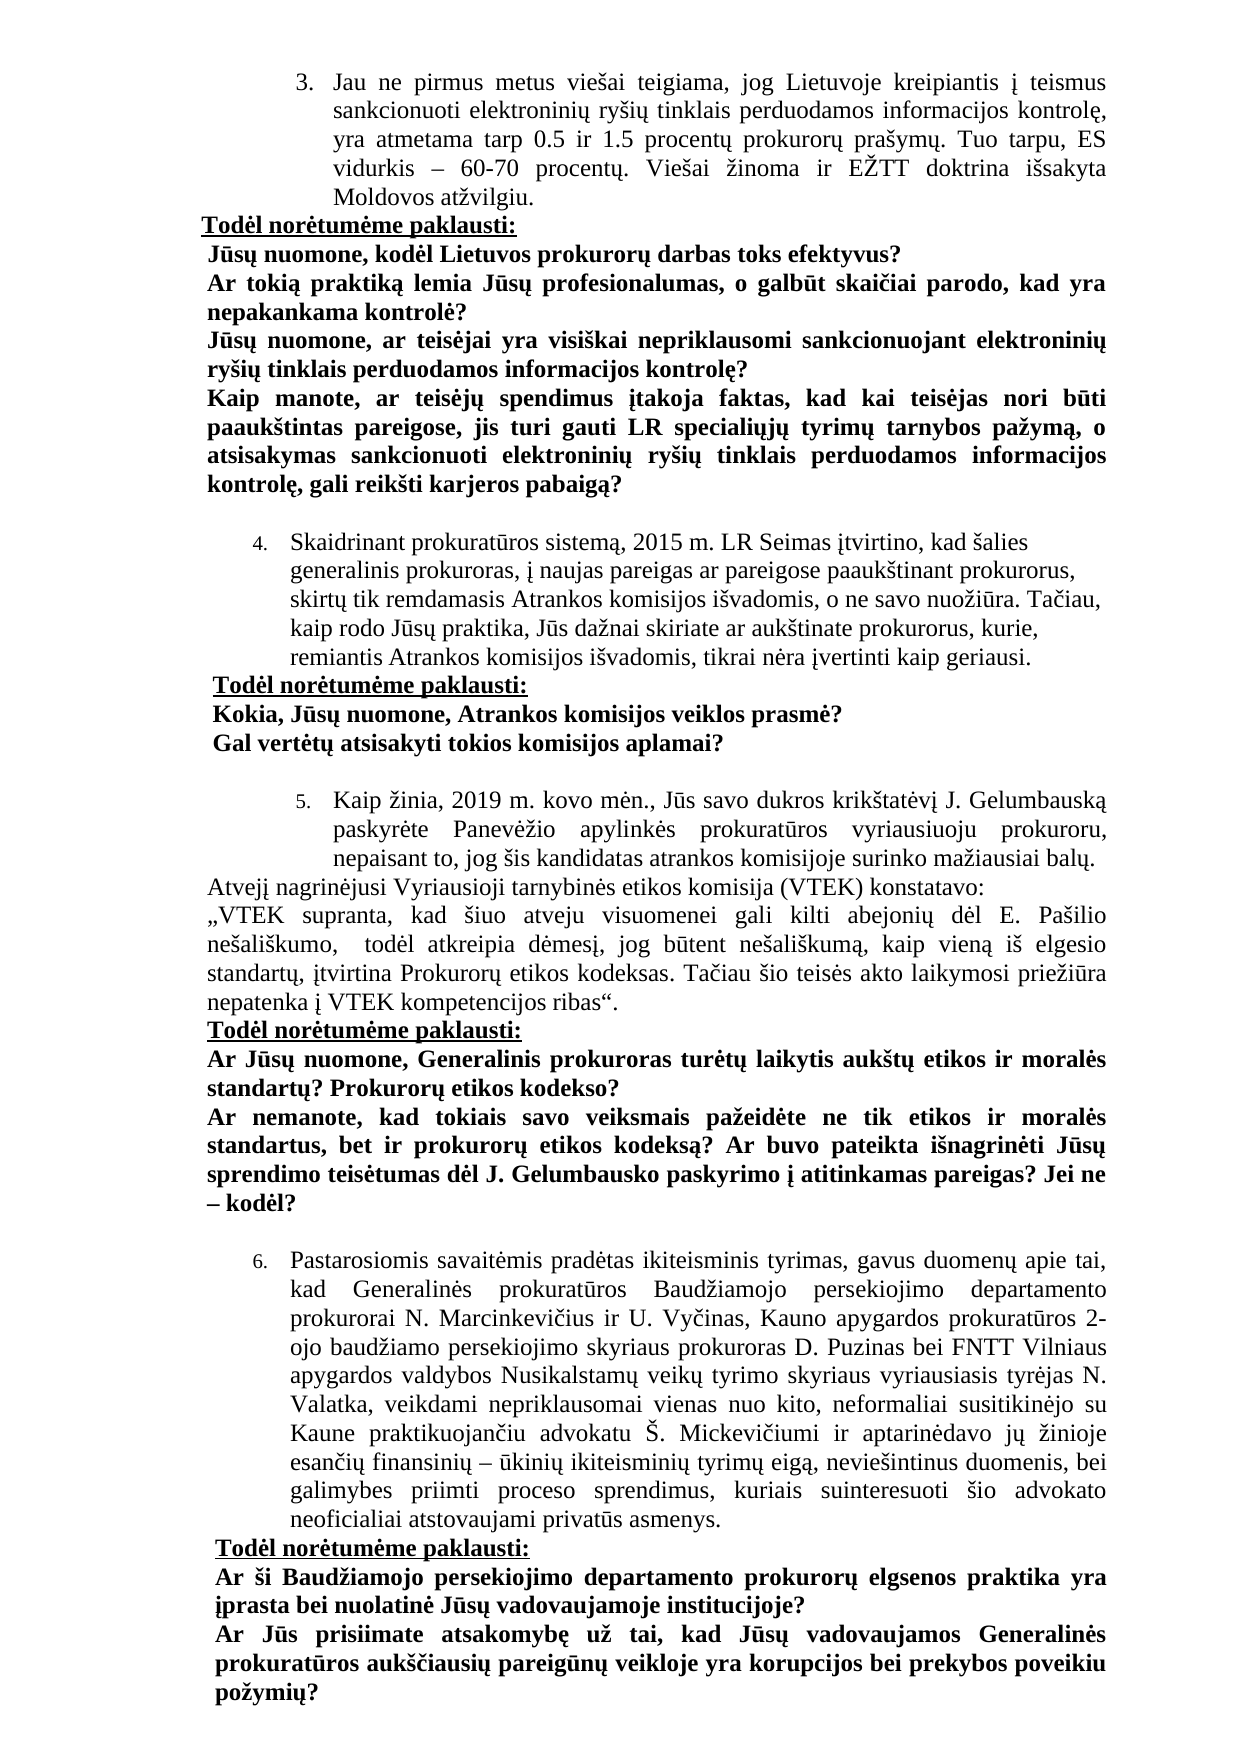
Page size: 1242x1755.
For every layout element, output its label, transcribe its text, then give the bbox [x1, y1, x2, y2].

list Kokia, Jūsų nuomone, Atrankos komisijos veiklos prasmė? [200, 699, 1107, 728]
list Jūsų nuomone, ar teisėjai yra visiškai nepriklausomi sankcionuojant elektroninių ryšių tinklais perduodamos informacijos kontrolę? [207, 325, 1107, 383]
list Ar Jūsų nuomone, Generalinis prokuroras turėtų laikytis aukštų etikos ir moralės standartų? Prokurorų etikos kodekso? [207, 1044, 1107, 1102]
text Todėl norėtumėme paklausti: [140, 1533, 1107, 1562]
text Ar Jūs prisiimate atsakomybę už tai, kad Jūsų vadovaujamos Generalinės prokuratūros aukščiausių pareigūnų veikloje yra korupcijos bei prekybos poveikiu požymių? [215, 1619, 1107, 1705]
list Kaip manote, ar teisėjų spendimus įtakoja faktas, kad kai teisėjas nori būti paaukštintas pareigose, jis turi gauti LR specialiųjų tyrimų tarnybos pažymą, o atsisakymas sankcionuoti elektroninių ryšių tinklais perduodamos informacijos kontrolę, gali reikšti karjeros pabaigą? [207, 383, 1107, 498]
list Ar nemanote, kad tokiais savo veiksmais pažeidėte ne tik etikos ir moralės standartus, bet ir prokurorų etikos kodeksą? Ar buvo pateikta išnagrinėti Jūsų sprendimo teisėtumas dėl J. Gelumbausko paskyrimo į atitinkamas pareigas? Jei ne – kodėl? [207, 1102, 1107, 1217]
list Gal vertėtų atsisakyti tokios komisijos aplamai? [200, 728, 1107, 757]
list Todėl norėtumėme paklausti: [207, 1015, 1107, 1044]
list Todėl norėtumėme paklausti: [200, 670, 1107, 699]
list Ar tokią praktiką lemia Jūsų profesionalumas, o galbūt skaičiai parodo, kad yra nepakankama kontrolė? [207, 268, 1107, 325]
text Todėl norėtumėme paklausti: [89, 210, 1107, 239]
list „VTEK supranta, kad šiuo atveju visuomenei gali kilti abejonių dėl E. Pašilio nešališkumo, todėl atkreipia dėmesį, jog būtent nešališkumą, kaip vieną iš elgesio standartų, įtvirtina Prokurorų etikos kodeksas. Tačiau šio teisės akto laikymosi priežiūra nepatenka į VTEK kompetencijos ribas“. [207, 900, 1107, 1015]
list Jau ne pirmus metus viešai teigiama, jog Lietuvoje kreipiantis į teismus sankcionuoti elektroninių ryšių tinklais perduodamos informacijos kontrolę, yra atmetama tarp 0.5 ir 1.5 procentų prokurorų prašymų. Tuo tarpu, ES vidurkis – 60-70 procentų. Viešai žinoma ir EŽTT doktrina išsakyta Moldovos atžvilgiu. [295, 67, 1107, 210]
list Kaip žinia, 2019 m. kovo mėn., Jūs savo dukros krikštatėvį J. Gelumbauską paskyrėte Panevėžio apylinkės prokuratūros vyriausiuoju prokuroru, nepaisant to, jog šis kandidatas atrankos komisijoje surinko mažiausiai balų. [295, 785, 1107, 872]
text Jūsų nuomone, kodėl Lietuvos prokurorų darbas toks efektyvus? [89, 239, 1107, 268]
list Atvejį nagrinėjusi Vyriausioji tarnybinės etikos komisija (VTEK) konstatavo: [207, 872, 1107, 900]
list Skaidrinant prokuratūros sistemą, 2015 m. LR Seimas įtvirtino, kad šalies generalinis prokuroras, į naujas pareigas ar pareigose paaukštinant prokurorus, skirtų tik remdamasis Atrankos komisijos išvadomis, o ne savo nuožiūra. Tačiau, kaip rodo Jūsų praktika, Jūs dažnai skiriate ar aukštinate prokurorus, kurie, remiantis Atrankos komisijos išvadomis, tikrai nėra įvertinti kaip geriausi. [252, 527, 1107, 670]
text Ar ši Baudžiamojo persekiojimo departamento prokurorų elgsenos praktika yra įprasta bei nuolatinė Jūsų vadovaujamoje institucijoje? [215, 1562, 1107, 1619]
list Pastarosiomis savaitėmis pradėtas ikiteisminis tyrimas, gavus duomenų apie tai, kad Generalinės prokuratūros Baudžiamojo persekiojimo departamento prokurorai N. Marcinkevičius ir U. Vyčinas, Kauno apygardos prokuratūros 2-ojo baudžiamo persekiojimo skyriaus prokuroras D. Puzinas bei FNTT Vilniaus apygardos valdybos Nusikalstamų veikų tyrimo skyriaus vyriausiasis tyrėjas N. Valatka, veikdami nepriklausomai vienas nuo kito, neformaliai susitikinėjo su Kaune praktikuojančiu advokatu Š. Mickevičiumi ir aptarinėdavo jų žinioje esančių finansinių – ūkinių ikiteisminių tyrimų eigą, neviešintinus duomenis, bei galimybes priimti proceso sprendimus, kuriais suinteresuoti šio advokato neoficialiai atstovaujami privatūs asmenys. [252, 1245, 1107, 1533]
